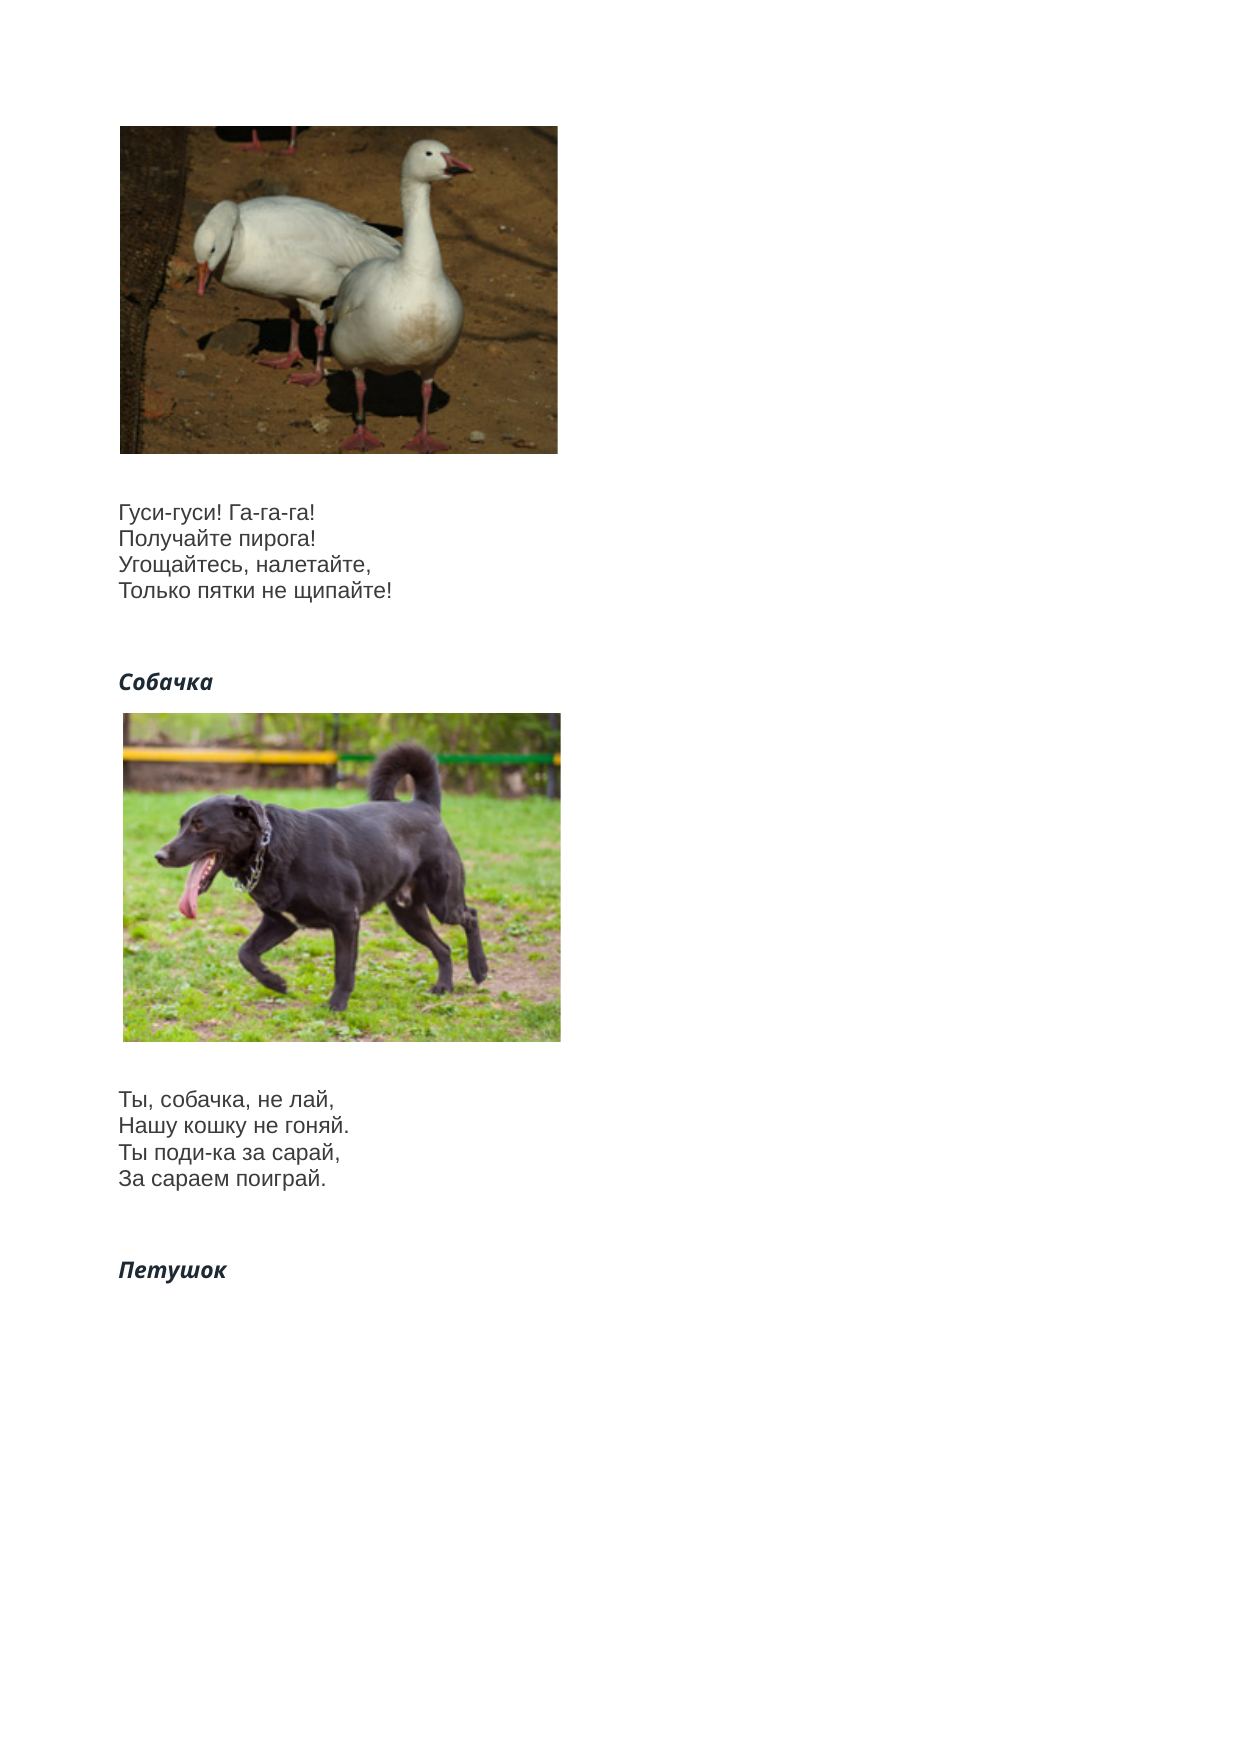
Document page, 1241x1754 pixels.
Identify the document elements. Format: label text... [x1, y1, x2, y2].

text Петушок [118, 1254, 1122, 1285]
text Собачка [118, 666, 1122, 698]
text Гуси-гуси! Га-га-га! Получайте пирога! Угощайтесь, налетайте, Только пятки не щипайте! [118, 498, 1122, 604]
text Ты, собачка, не лай, Нашу кошку не гоняй. Ты поди-ка за сарай, За сараем поиграй. [118, 1086, 1122, 1191]
